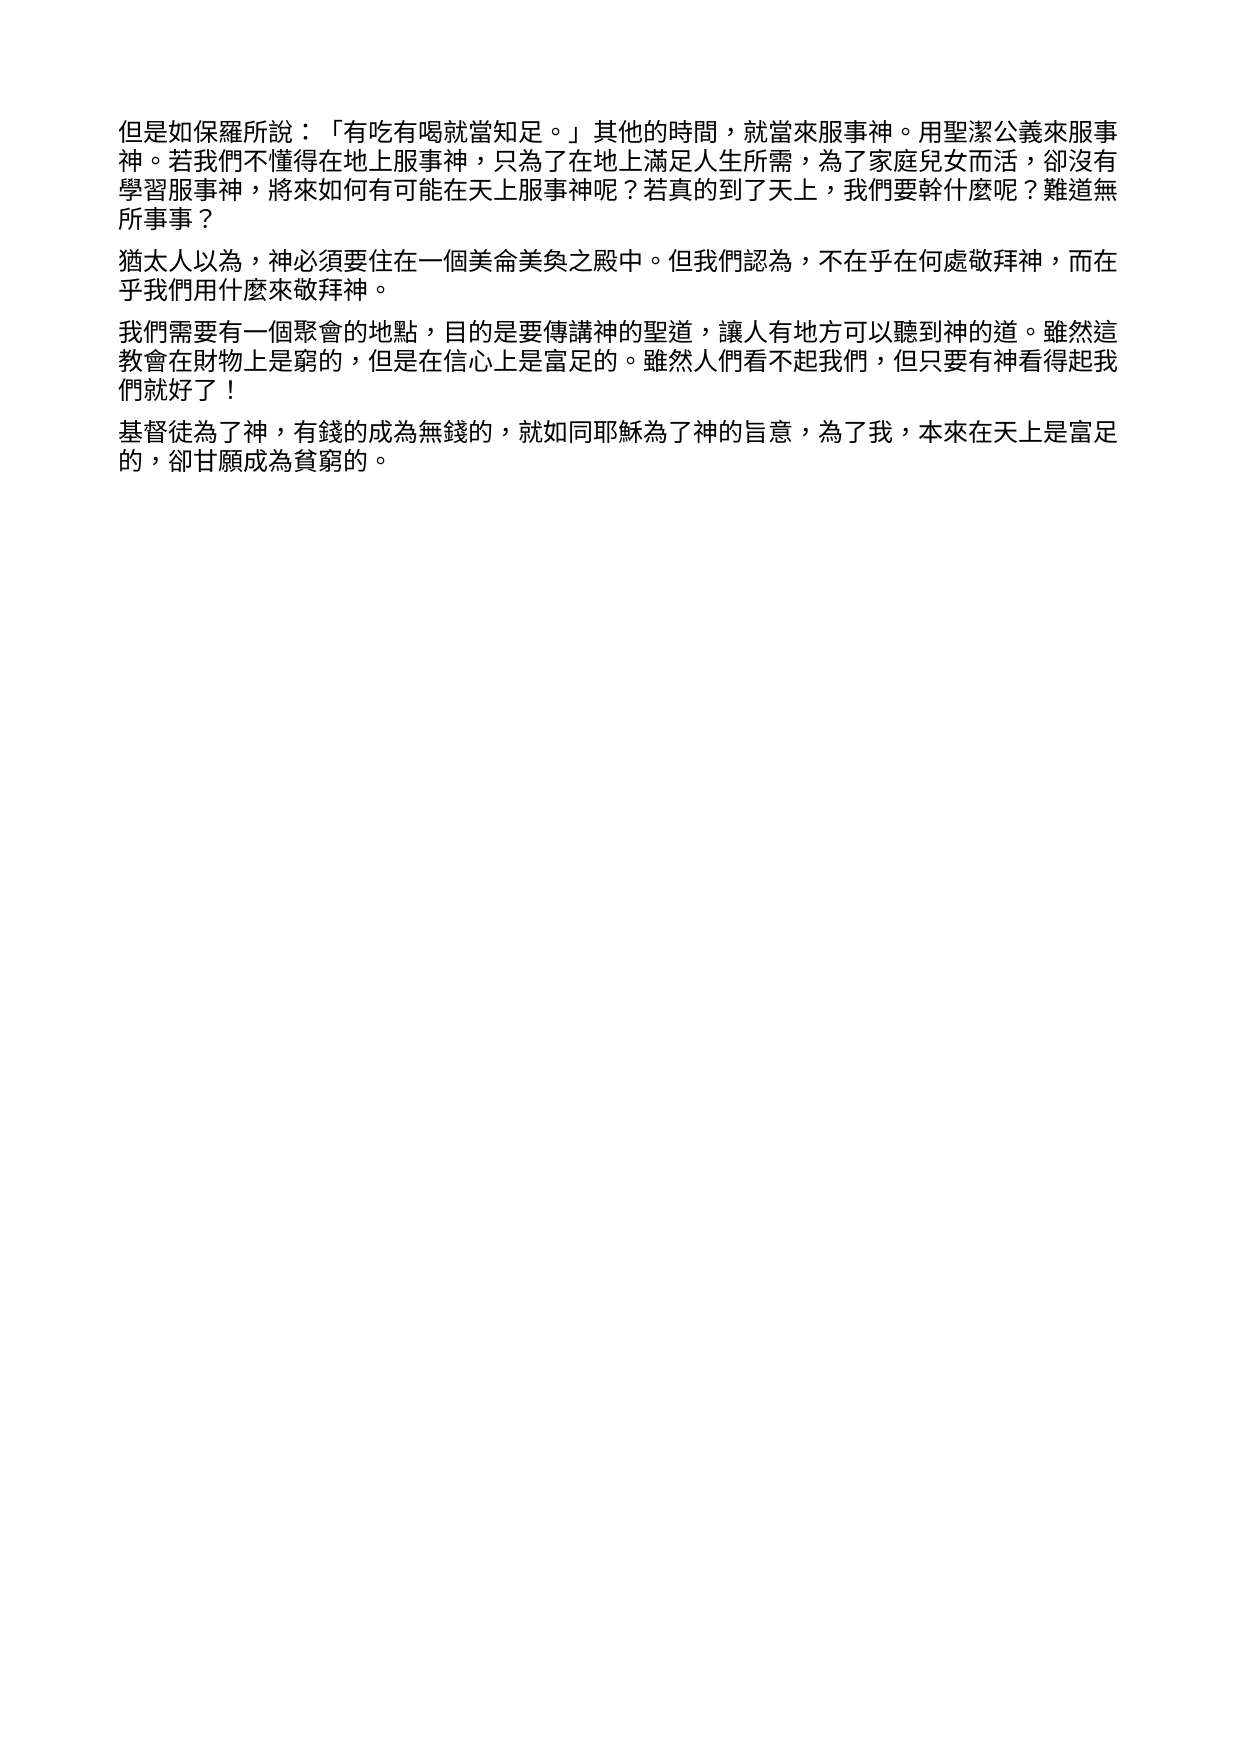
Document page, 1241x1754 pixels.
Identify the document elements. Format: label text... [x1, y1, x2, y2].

text 但是如保羅所說：「有吃有喝就當知足。」其他的時間，就當來服事神。用聖潔公義來服事神。若我們不懂得在地上服事神，只為了在地上滿足人生所需，為了家庭兒女而活，卻沒有學習服事神，將來如何有可能在天上服事神呢？若真的到了天上，我們要幹什麼呢？難道無所事事？ [118, 118, 1122, 235]
text 猶太人以為，神必須要住在一個美侖美奐之殿中。但我們認為，不在乎在何處敬拜神，而在乎我們用什麼來敬拜神。 [118, 247, 1122, 306]
text 基督徒為了神，有錢的成為無錢的，就如同耶穌為了神的旨意，為了我，本來在天上是富足的，卻甘願成為貧窮的。 [118, 418, 1122, 476]
text 我們需要有一個聚會的地點，目的是要傳講神的聖道，讓人有地方可以聽到神的道。雖然這教會在財物上是窮的，但是在信心上是富足的。雖然人們看不起我們，但只要有神看得起我們就好了！ [118, 318, 1122, 406]
